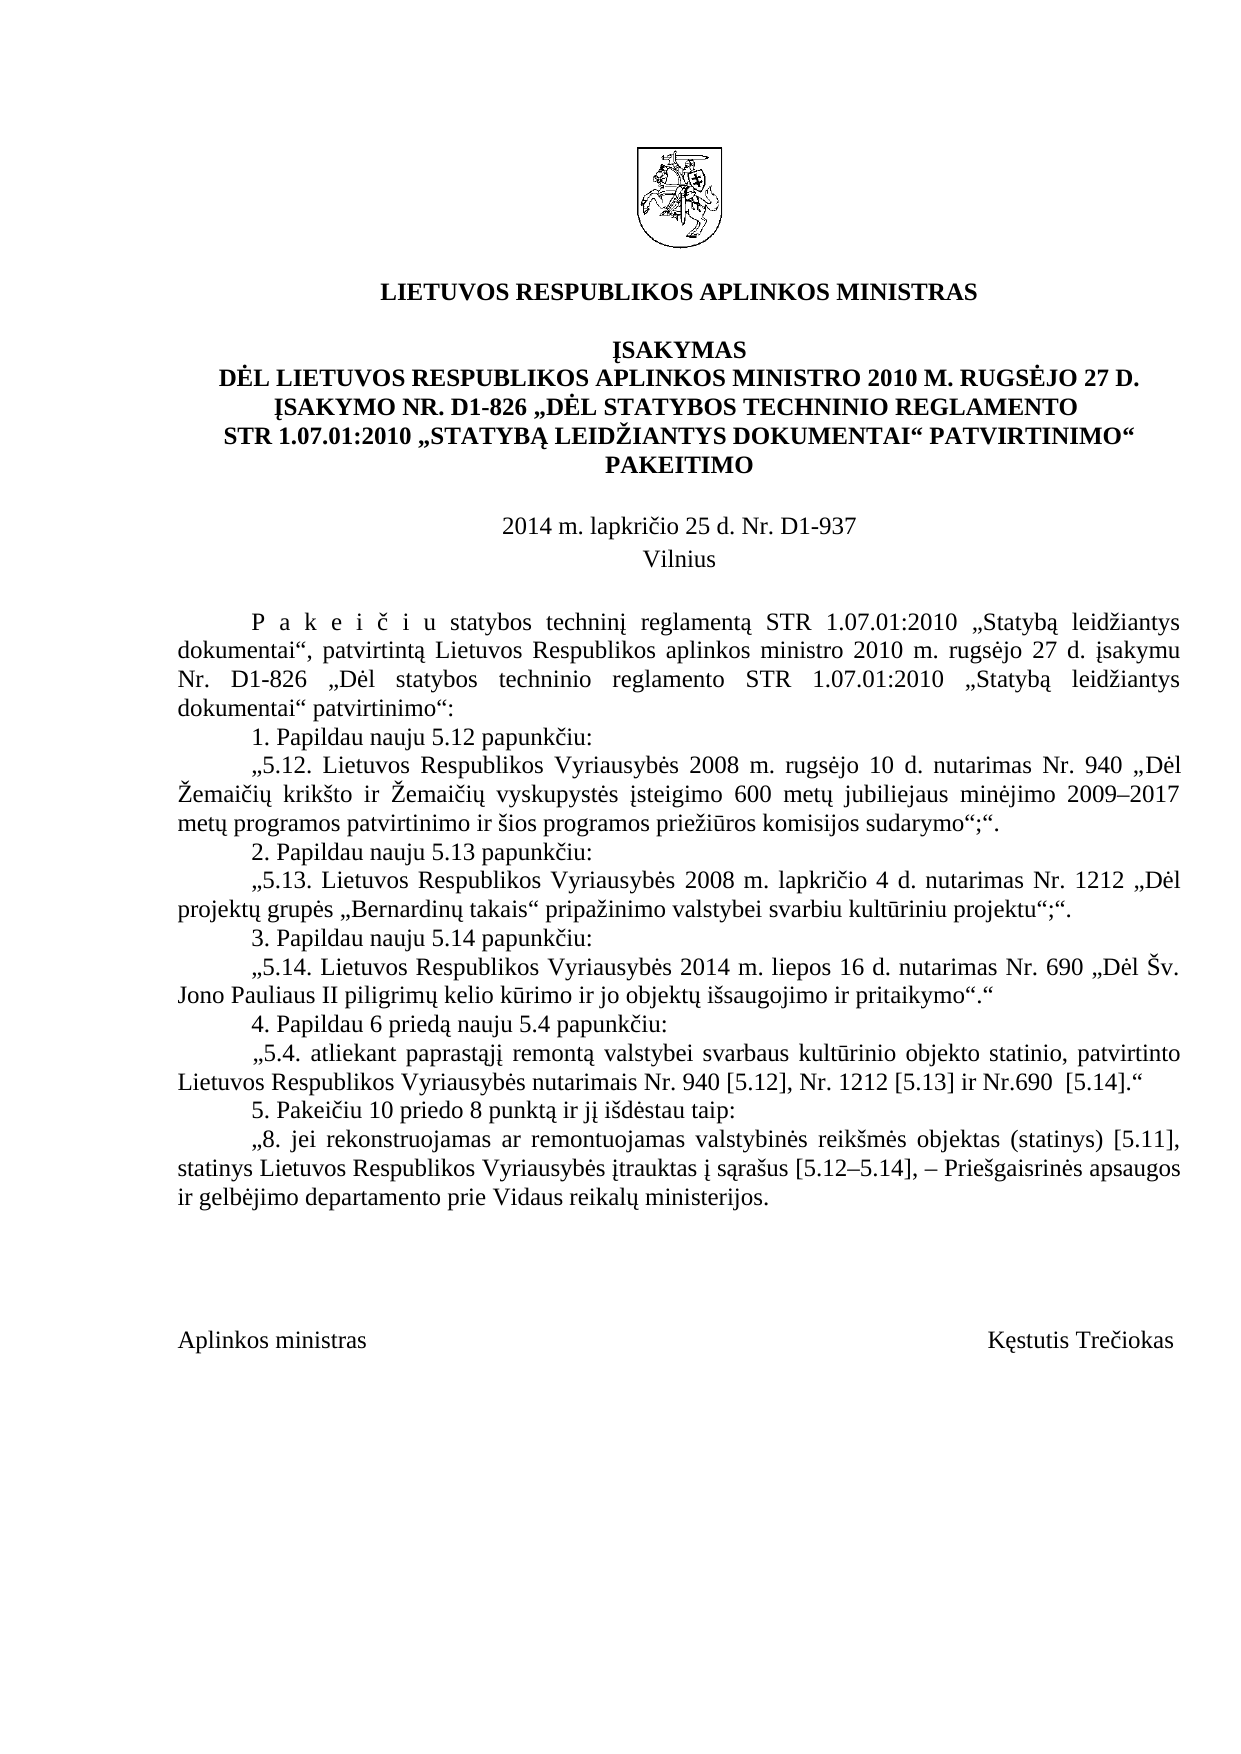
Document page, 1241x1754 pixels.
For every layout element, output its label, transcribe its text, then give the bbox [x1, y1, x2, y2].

text „5.13. Lietuvos Respublikos Vyriausybės 2008 m. lapkričio 4 d. nutarimas Nr. 1212 „Dėl projektų grupės „Bernardinų takais“ pripažinimo valstybei svarbiu kultūriniu projektu“;“. [177, 866, 1181, 923]
text STR 1.07.01:2010 „STATYBĄ LEIDŽIANTYS DOKUMENTAI“ PATVIRTINIMO“ PAKEITIMO [177, 421, 1181, 478]
text „5.14. Lietuvos Respublikos Vyriausybės 2014 m. liepos 16 d. nutarimas Nr. 690 „Dėl Šv. Jono Pauliaus II piligrimų kelio kūrimo ir jo objektų išsaugojimo ir pritaikymo“.“ [177, 952, 1181, 1009]
text Aplinkos ministras Kęstutis Trečiokas [177, 1326, 1181, 1354]
text ĮSAKYMO NR. D1-826 „DĖL STATYBOS TECHNINIO REGLAMENTO [177, 392, 1181, 421]
text ĮSAKYMAS [177, 335, 1181, 363]
text LIETUVOS RESPUBLIKOS APLINKOS MINISTRAS [177, 277, 1181, 306]
text „5.12. Lietuvos Respublikos Vyriausybės 2008 m. rugsėjo 10 d. nutarimas Nr. 940 „Dėl Žemaičių krikšto ir Žemaičių vyskupystės įsteigimo 600 metų jubiliejaus minėjimo 2009–2017 metų programos patvirtinimo ir šios programos priežiūros komisijos sudarymo“;“. [177, 751, 1181, 837]
text „8. jei rekonstruojamas ar remontuojamas valstybinės reikšmės objektas (statinys) [5.11], statinys Lietuvos Respublikos Vyriausybės įtrauktas į sąrašus [5.12–5.14], – Priešgaisrinės apsaugos ir gelbėjimo departamento prie Vidaus reikalų ministerijos. [177, 1124, 1181, 1211]
text 2. Papildau nauju 5.13 papunkčiu: [251, 837, 1181, 866]
text 4. Papildau 6 priedą nauju 5.4 papunkčiu: [251, 1009, 1181, 1038]
text DĖL LIETUVOS RESPUBLIKOS APLINKOS MINISTRO 2010 M. RUGSĖJO 27 D. [177, 363, 1181, 392]
text „5.4. atliekant paprastąjį remontą valstybei svarbaus kultūrinio objekto statinio, patvirtinto Lietuvos Respublikos Vyriausybės nutarimais Nr. 940 [5.12], Nr. 1212 [5.13] ir Nr.690 [5.14].“ [177, 1038, 1181, 1096]
text 3. Papildau nauju 5.14 papunkčiu: [251, 923, 1181, 952]
text Vilnius [177, 544, 1181, 573]
text 1. Papildau nauju 5.12 papunkčiu: [251, 722, 1181, 751]
text 2014 m. lapkričio 25 d. Nr. D1-937 [177, 511, 1181, 540]
text 5. Pakeičiu 10 priedo 8 punktą ir jį išdėstau taip: [251, 1096, 1181, 1124]
text P a k e i č i u statybos techninį reglamentą STR 1.07.01:2010 „Statybą leidžiantys dokumentai“, patvirtintą Lietuvos Respublikos aplinkos ministro 2010 m. rugsėjo 27 d. įsakymu Nr. D1-826 „Dėl statybos techninio reglamento STR 1.07.01:2010 „Statybą leidžiantys dokumentai“ patvirtinimo“: [177, 607, 1181, 722]
